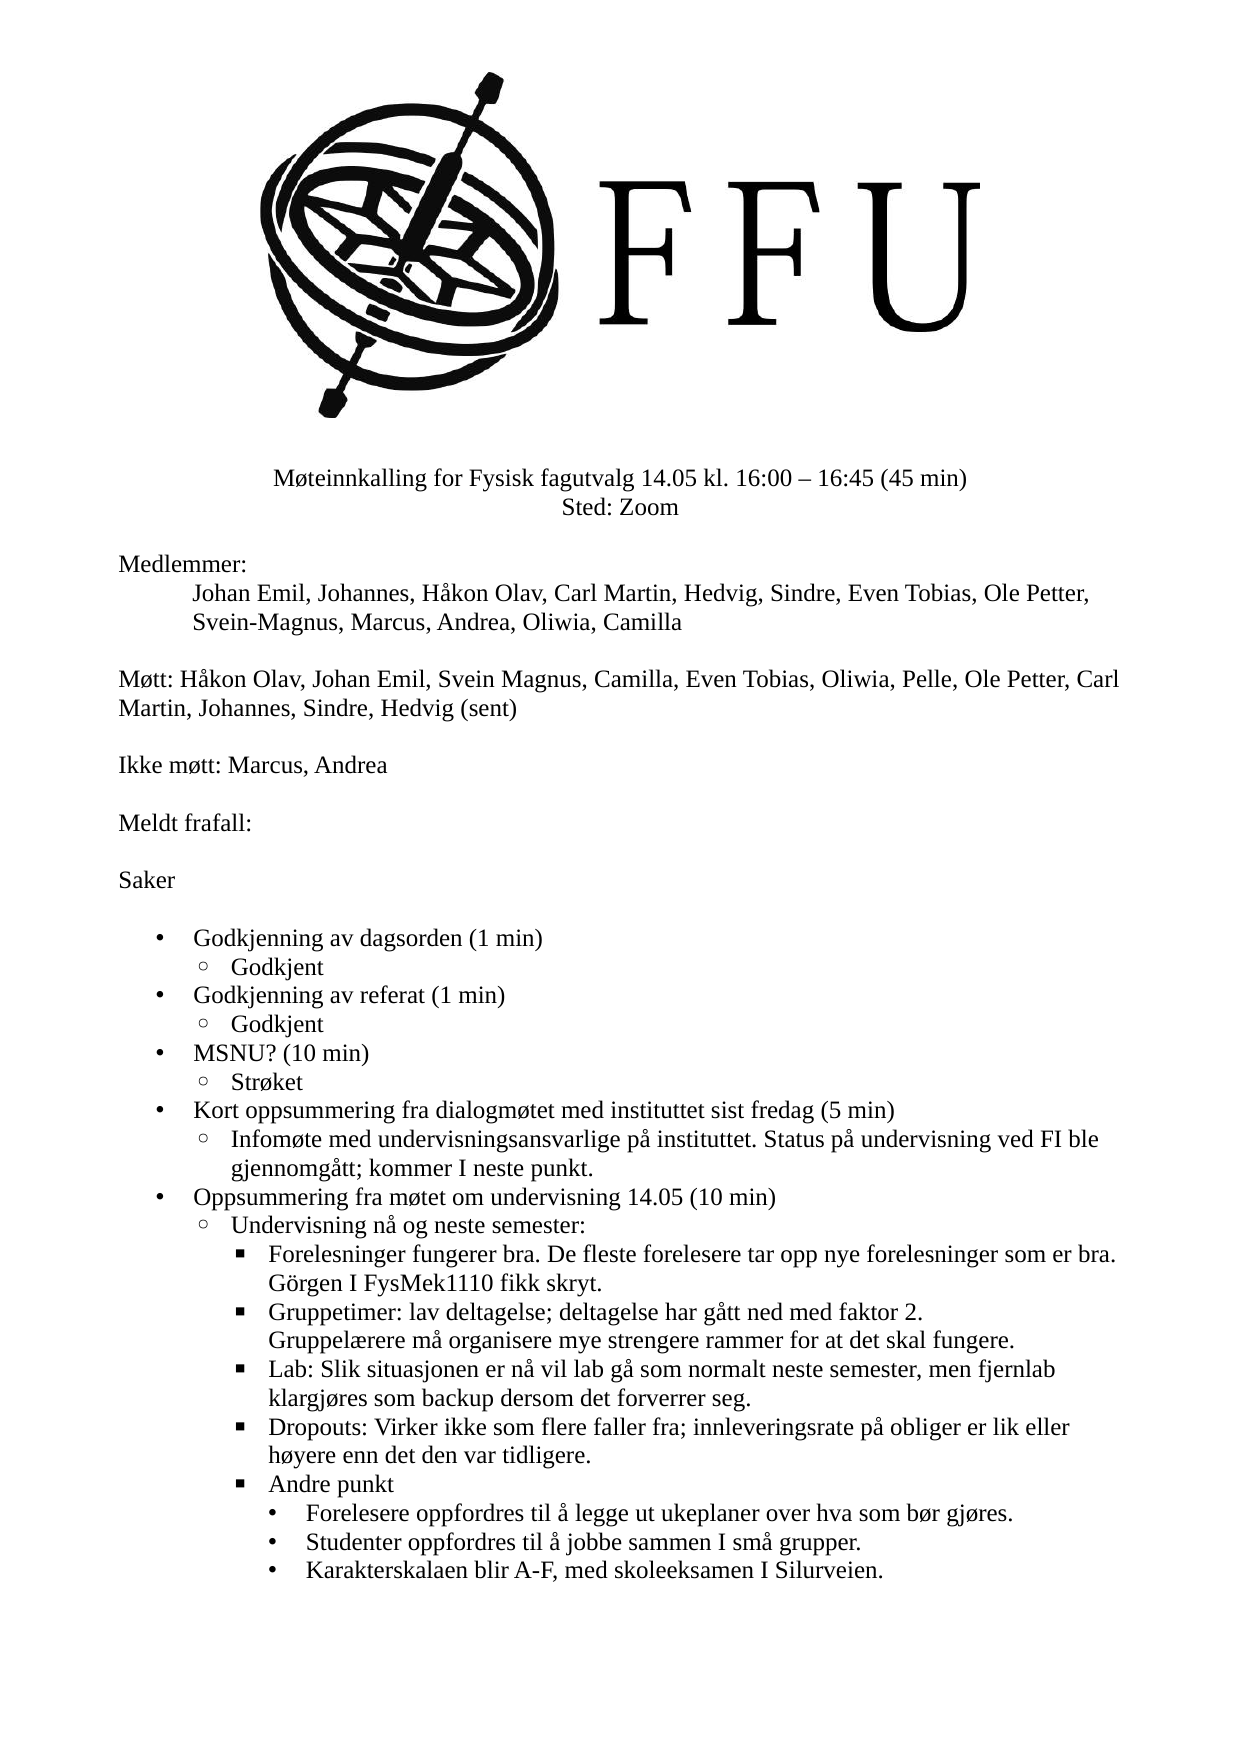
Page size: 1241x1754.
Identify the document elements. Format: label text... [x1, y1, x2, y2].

list Gruppetimer: lav deltagelse; deltagelse har gått ned med faktor 2. Gruppelærere må organisere mye strengere rammer for at det skal fungere. [231, 1297, 1122, 1354]
text Sted: Zoom [118, 492, 1122, 521]
list Undervisning nå og neste semester: [193, 1211, 1122, 1239]
list Kort oppsummering fra dialogmøtet med instituttet sist fredag (5 min) [156, 1096, 1122, 1124]
list Forelesninger fungerer bra. De fleste forelesere tar opp nye forelesninger som er bra. Görgen I FysMek1110 fikk skryt. [231, 1239, 1122, 1297]
picture [260, 72, 980, 418]
text Medlemmer: [118, 549, 1122, 578]
list Andre punkt [231, 1469, 1122, 1498]
text Saker [118, 866, 1122, 894]
list Strøket [193, 1067, 1122, 1096]
list Forelesere oppfordres til å legge ut ukeplaner over hva som bør gjøres. [268, 1498, 1122, 1527]
text Møtt: Håkon Olav, Johan Emil, Svein Magnus, Camilla, Even Tobias, Oliwia, Pelle, Ole Petter, Carl Martin, Johannes, Sindre, Hedvig (sent) [118, 664, 1122, 722]
list Infomøte med undervisningsansvarlige på instituttet. Status på undervisning ved FI ble gjennomgått; kommer I neste punkt. [193, 1124, 1122, 1182]
list Godkjent [193, 1009, 1122, 1038]
list Lab: Slik situasjonen er nå vil lab gå som normalt neste semester, men fjernlab klargjøres som backup dersom det forverrer seg. [231, 1354, 1122, 1412]
text Meldt frafall: [118, 808, 1122, 837]
text Ikke møtt: Marcus, Andrea [118, 751, 1122, 779]
list Godkjenning av dagsorden (1 min) [156, 923, 1122, 952]
list Oppsummering fra møtet om undervisning 14.05 (10 min) [156, 1182, 1122, 1211]
list Godkjent [193, 952, 1122, 981]
list Godkjenning av referat (1 min) [156, 981, 1122, 1009]
text Johan Emil, Johannes, Håkon Olav, Carl Martin, Hedvig, Sindre, Even Tobias, Ole Petter, Svein-Magnus, Marcus, Andrea, Oliwia, Camilla [118, 578, 1122, 636]
list Karakterskalaen blir A-F, med skoleeksamen I Silurveien. [268, 1556, 1122, 1584]
list Dropouts: Virker ikke som flere faller fra; innleveringsrate på obliger er lik eller høyere enn det den var tidligere. [231, 1412, 1122, 1469]
list MSNU? (10 min) [156, 1038, 1122, 1067]
list Studenter oppfordres til å jobbe sammen I små grupper. [268, 1527, 1122, 1556]
text Møteinnkalling for Fysisk fagutvalg 14.05 kl. 16:00 – 16:45 (45 min) [118, 463, 1122, 492]
